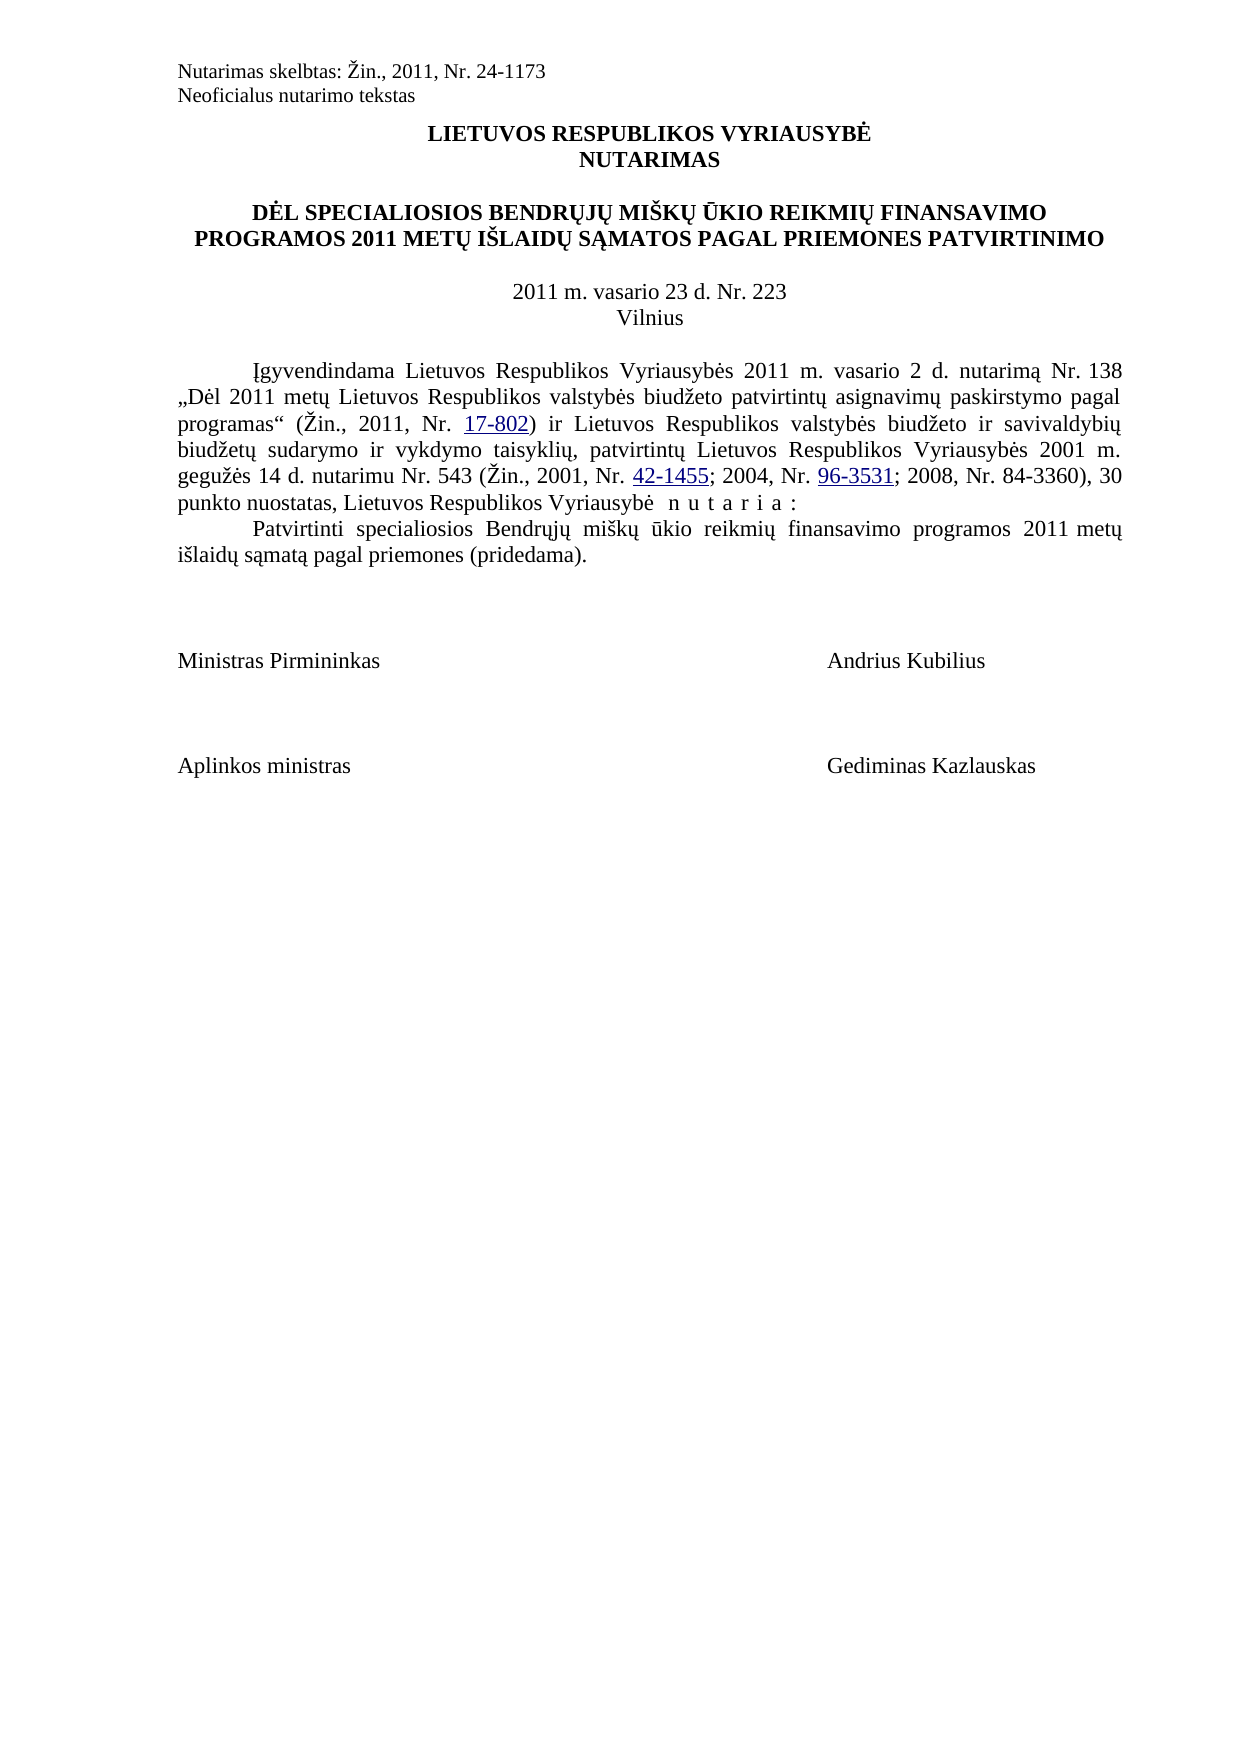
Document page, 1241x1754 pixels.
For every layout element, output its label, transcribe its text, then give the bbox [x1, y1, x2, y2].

text nutarimas [177, 146, 1122, 172]
text Įgyvendindama Lietuvos Respublikos Vyriausybės 2011 m. vasario 2 d. nutarimą Nr. 138 „Dėl 2011 metų Lietuvos Respublikos valstybės biudžeto patvirtintų asignavimų paskirstymo pagal programas“ (Žin., 2011, Nr. 17-802) ir Lietuvos Respublikos valstybės biudžeto ir savivaldybių biudžetų sudarymo ir vykdymo taisyklių, patvirtintų Lietuvos Respublikos Vyriausybės 2001 m. gegužės 14 d. nutarimu Nr. 543 (Žin., 2001, Nr. 42-1455; 2004, Nr. 96-3531; 2008, Nr. 84-3360), 30 punkto nuostatas, Lietuvos Respublikos Vyriausybė nutaria: [177, 357, 1122, 515]
text Neoficialus nutarimo tekstas [177, 83, 1122, 107]
text Ministras Pirmininkas Andrius Kubilius [177, 647, 1122, 673]
text 2011 m. vasario 23 d. Nr. 223 [177, 278, 1122, 304]
text Vilnius [177, 304, 1122, 331]
subtitle Lietuvos Respublikos Vyriausybė [177, 120, 1122, 146]
text Aplinkos ministras Gediminas Kazlauskas [177, 752, 1122, 778]
text Nutarimas skelbtas: Žin., 2011, Nr. 24-1173 [177, 59, 1122, 83]
text DĖL SPECIALIOSIOS BENDRŲJŲ MIŠKŲ ŪKIO REIKMIŲ FINANSAVIMO PROGRAMOS 2011 METŲ IŠLAIDŲ SĄMATOS PAGAL PRIEMONES PATVIRTINIMO [177, 199, 1122, 251]
text Patvirtinti specialiosios Bendrųjų miškų ūkio reikmių finansavimo programos 2011 metų išlaidų sąmatą pagal priemones (pridedama). [177, 515, 1122, 568]
